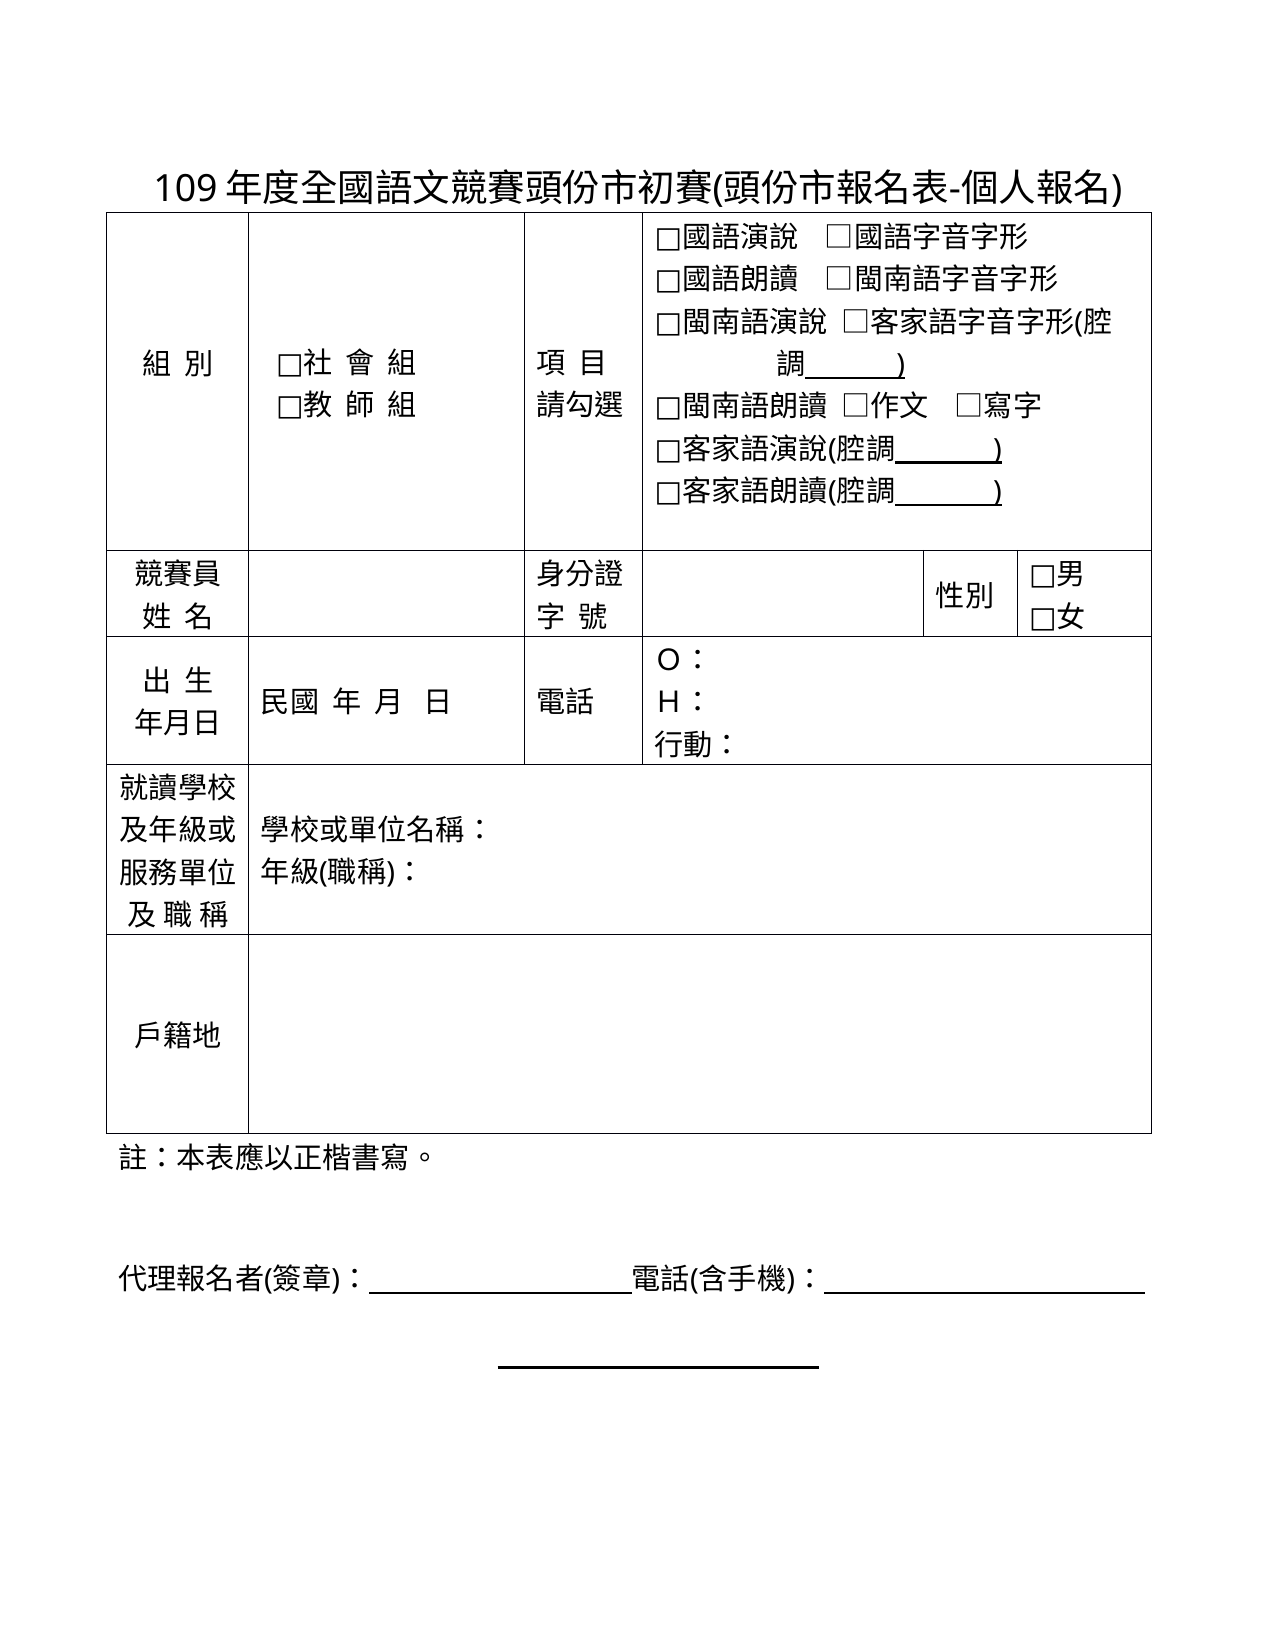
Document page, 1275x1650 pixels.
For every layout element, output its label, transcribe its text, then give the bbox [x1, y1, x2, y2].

table_cell [249, 935, 1151, 1133]
table_cell 學校或單位名稱： 年級(職稱)： [249, 765, 1151, 934]
table_cell 競賽員 姓 名 [107, 551, 248, 636]
table_cell 性別 [924, 551, 1017, 636]
table_header 項 目 請勾選 [525, 213, 642, 550]
table_cell [643, 551, 923, 636]
text 代理報名者(簽章)： 電話(含手機)： [118, 1256, 1157, 1298]
table_header □社 會 組 □教 師 組 [249, 213, 524, 550]
table_header □國語演說 □國語字音字形 □國語朗讀 □閩南語字音字形 □閩南語演說 □客家語字音字形(腔 調 ) □閩南語朗讀 □作文 □寫字 □客家語演說(腔調 ) □客家語朗讀(腔調 ) [643, 213, 1151, 550]
table_cell 出 生 年月日 [107, 637, 248, 763]
text 註：本表應以正楷書寫。 [118, 1134, 1157, 1177]
table_cell 就讀學校及年級或服務單位及 職 稱 [107, 765, 248, 934]
table_cell 戶籍地 [107, 935, 248, 1133]
table_cell 電話 [525, 637, 642, 763]
table_cell Ｏ： Ｈ： 行動： [643, 637, 1151, 763]
table_cell □男 □女 [1018, 551, 1151, 636]
table_cell [249, 551, 524, 636]
text 109年度全國語文競賽頭份市初賽(頭份市報名表-個人報名) [118, 158, 1157, 212]
table_header 組 別 [107, 213, 248, 550]
table_cell 身分證 字 號 [525, 551, 642, 636]
table_cell 民國 年 月 日 [249, 637, 524, 763]
